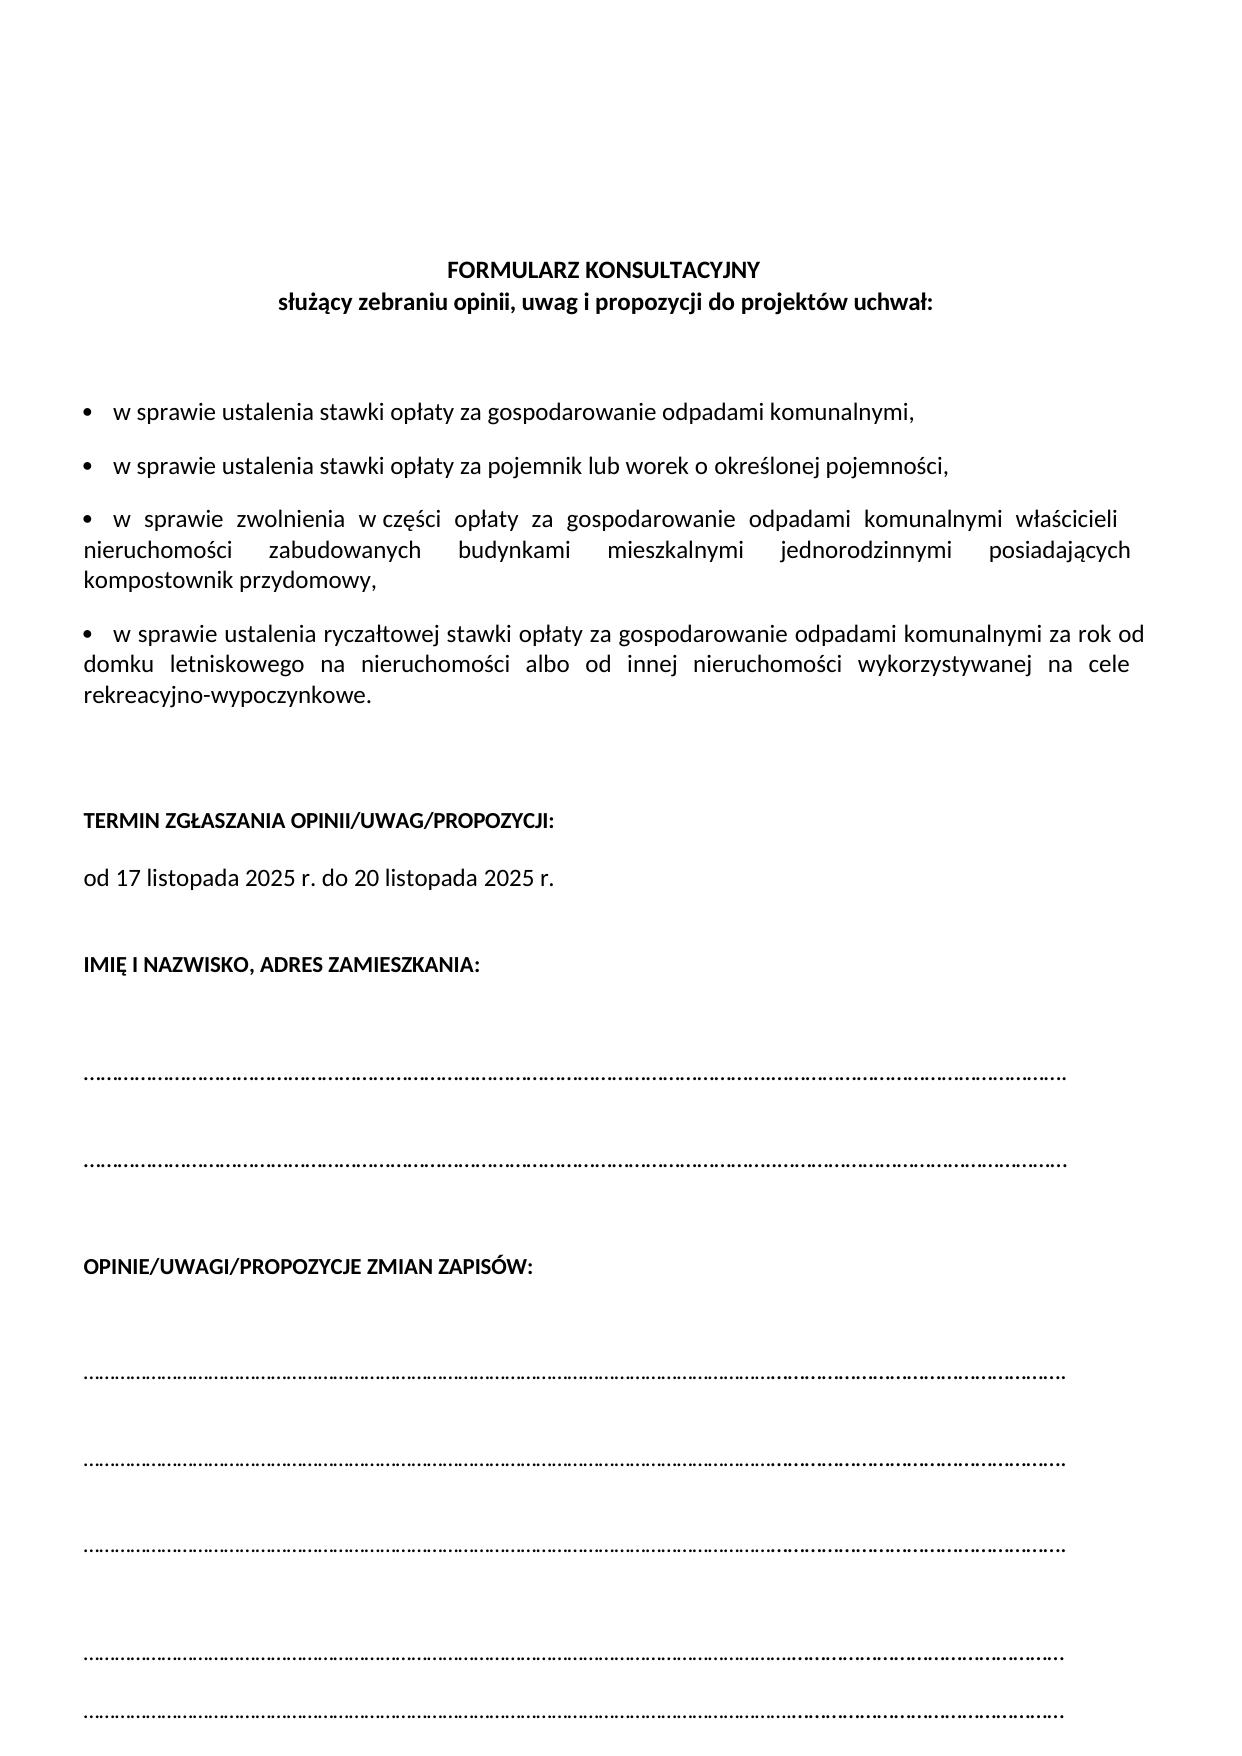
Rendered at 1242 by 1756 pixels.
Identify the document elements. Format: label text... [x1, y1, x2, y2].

text …………………………………………………………………………………………………………..…………………………………………… [83, 1143, 1131, 1174]
list w sprawie zwolnienia w części opłaty za gospodarowanie odpadami komunalnymi właścicieli nieruchomości zabudowanych budynkami mieszkalnymi jednorodzinnymi posiadających kompostownik przydomowy, [83, 503, 1132, 595]
text ……………………………………………………………………………………………………………………….………………………………………… [83, 1636, 1131, 1666]
text OPINIE/UWAGI/PROPOZYCJE ZMIAN ZAPISÓW: [83, 1252, 1131, 1280]
text ………………………………………………………………………………………………………….……………………………………………. [83, 1056, 1131, 1086]
list w sprawie ustalenia stawki opłaty za gospodarowanie odpadami komunalnymi, [83, 397, 1131, 427]
list w sprawie ustalenia stawki opłaty za pojemnik lub worek o określonej pojemności, [83, 450, 1131, 481]
text od 17 listopada 2025 r. do 20 listopada 2025 r. [83, 862, 1131, 893]
text służący zebraniu opinii, uwag i propozycji do projektów uchwał: [83, 286, 1128, 316]
text …………………………………………………………………………………………………………………………………………………………………. [83, 1528, 1131, 1559]
text FORMULARZ KONSULTACYJNY [83, 254, 1124, 284]
list w sprawie ustalenia ryczałtowej stawki opłaty za gospodarowanie odpadami komunalnymi za rok od domku letniskowego na nieruchomości albo od innej nieruchomości wykorzystywanej na cele rekreacyjno-wypoczynkowe. [83, 618, 1146, 709]
text TERMIN ZGŁASZANIA OPINII/UWAG/PROPOZYCJI: [83, 806, 1131, 834]
text …………………………………………………………………………………………………………………………………………………………………. [83, 1442, 1131, 1472]
text ……………………………………………………………………………………………………………………….………………………………………… [83, 1694, 1131, 1725]
text …………………………………………………………………………………………………………………………………………………………………. [83, 1356, 1131, 1386]
text IMIĘ I NAZWISKO, ADRES ZAMIESZKANIA: [83, 950, 1131, 978]
